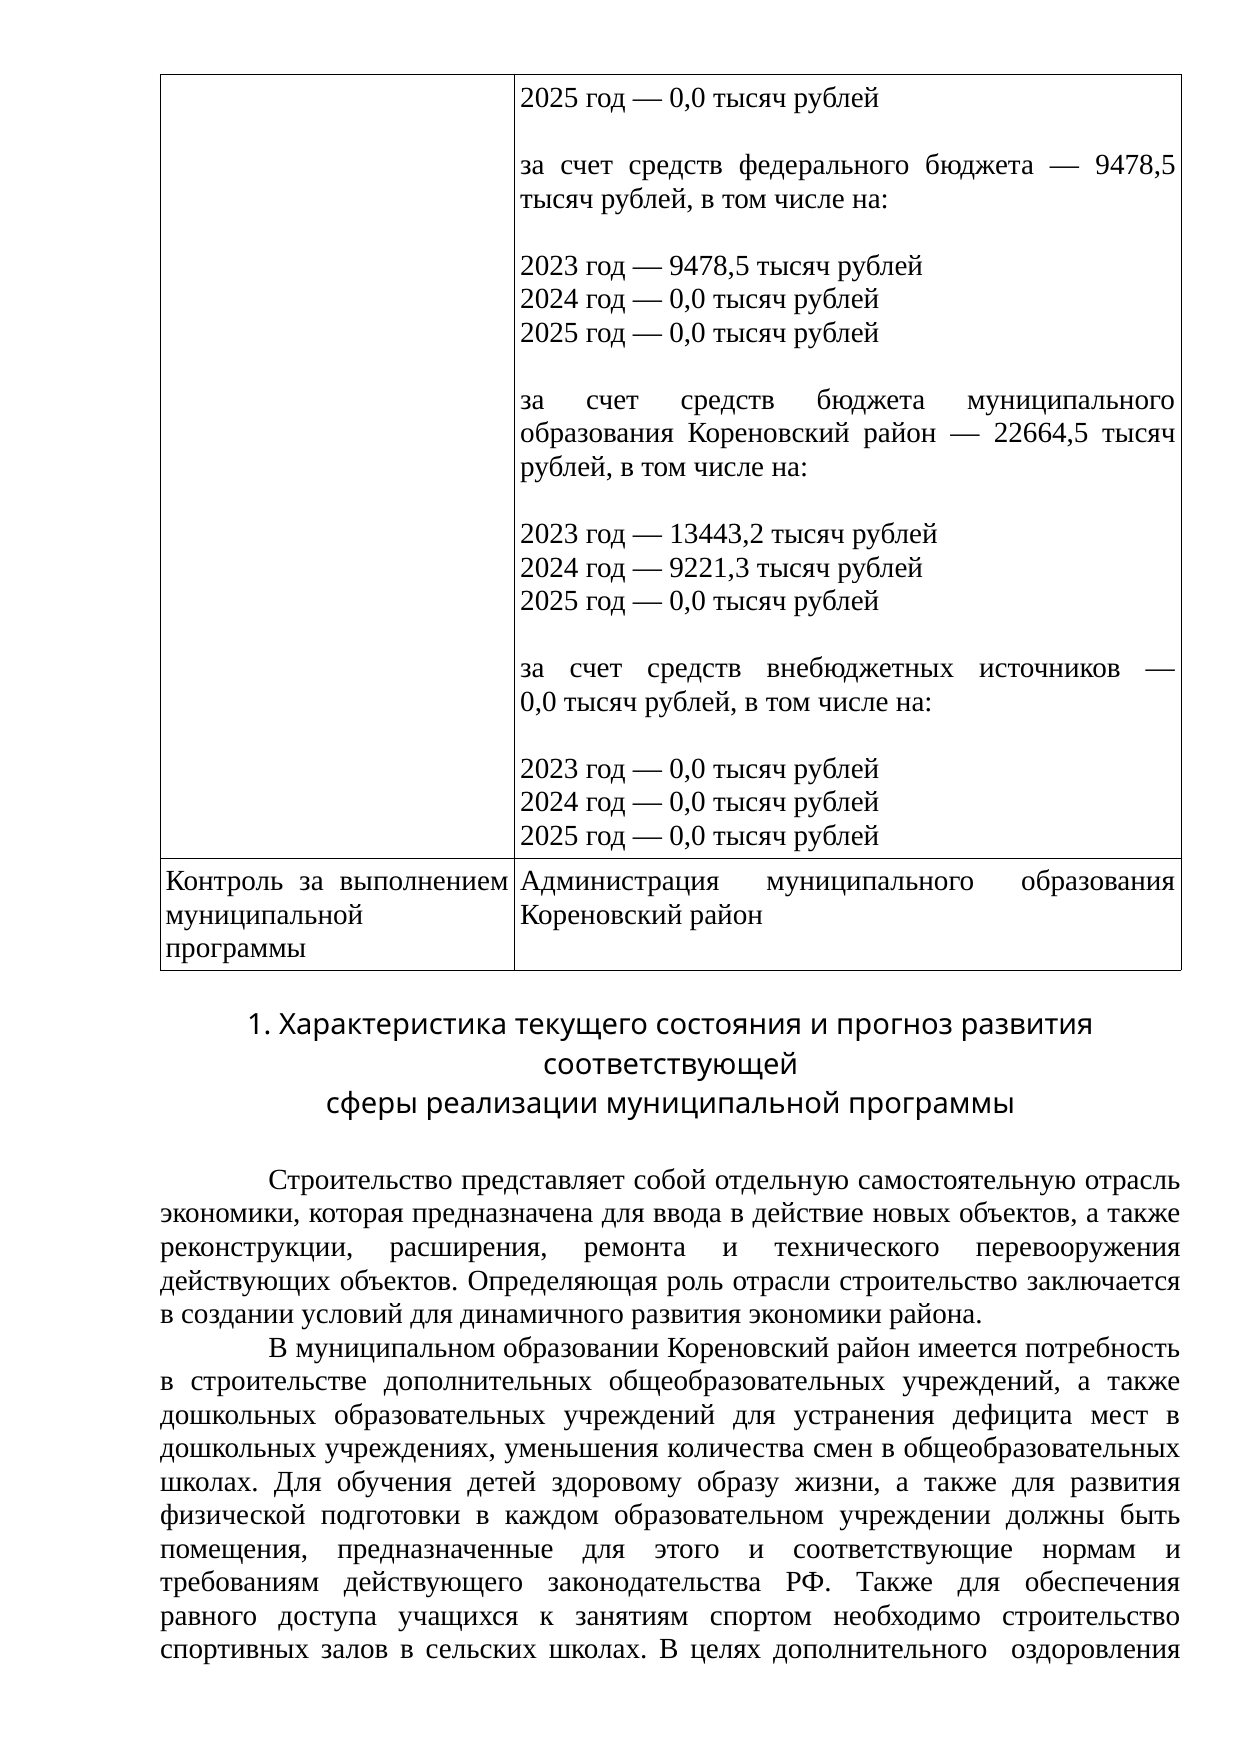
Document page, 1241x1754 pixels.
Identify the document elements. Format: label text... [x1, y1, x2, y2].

table_cell Контроль за выполнением муниципальной программы [161, 859, 514, 969]
text 1. Характеристика текущего состояния и прогноз развития соответствующей [160, 1003, 1181, 1083]
table_cell 2025 год — 0,0 тысяч рублей за счет средств федерального бюджета — 9478,5 тысяч рублей, в том числе на: 2023 год — 9478,5 тысяч рублей 2024 год — 0,0 тысяч рублей 2025 год — 0,0 тысяч рублей за счет средств бюджета муниципального образования Кореновский район — 22664,5 тысяч рублей, в том числе на: 2023 год — 13443,2 тысяч рублей 2024 год — 9221,3 тысяч рублей 2025 год — 0,0 тысяч рублей за счет средств внебюджетных источников — 0,0 тысяч рублей, в том числе на: 2023 год — 0,0 тысяч рублей 2024 год — 0,0 тысяч рублей 2025 год — 0,0 тысяч рублей [515, 75, 1181, 857]
table_cell Администрация муниципального образования Кореновский район [515, 859, 1181, 969]
text В муниципальном образовании Кореновский район имеется потребность в строительстве дополнительных общеобразовательных учреждений, а также дошкольных образовательных учреждений для устранения дефицита мест в дошкольных учреждениях, уменьшения количества смен в общеобразовательных школах. Для обучения детей здоровому образу жизни, а также для развития физической подготовки в каждом образовательном учреждении должны быть помещения, предназначенные для этого и соответствующие нормам и требованиям действующего законодательства РФ. Также для обеспечения равного доступа учащихся к занятиям спортом необходимо строительство спортивных залов в сельских школах. В целях дополнительного оздоровления [160, 1330, 1181, 1665]
text Строительство представляет собой отдельную самостоятельную отрасль экономики, которая предназначена для ввода в действие новых объектов, а также реконструкции, расширения, ремонта и технического перевооружения действующих объектов. Определяющая роль отрасли строительство заключается в создании условий для динамичного развития экономики района. [160, 1162, 1181, 1330]
table_cell [161, 75, 514, 857]
text сферы реализации муниципальной программы [160, 1083, 1181, 1122]
